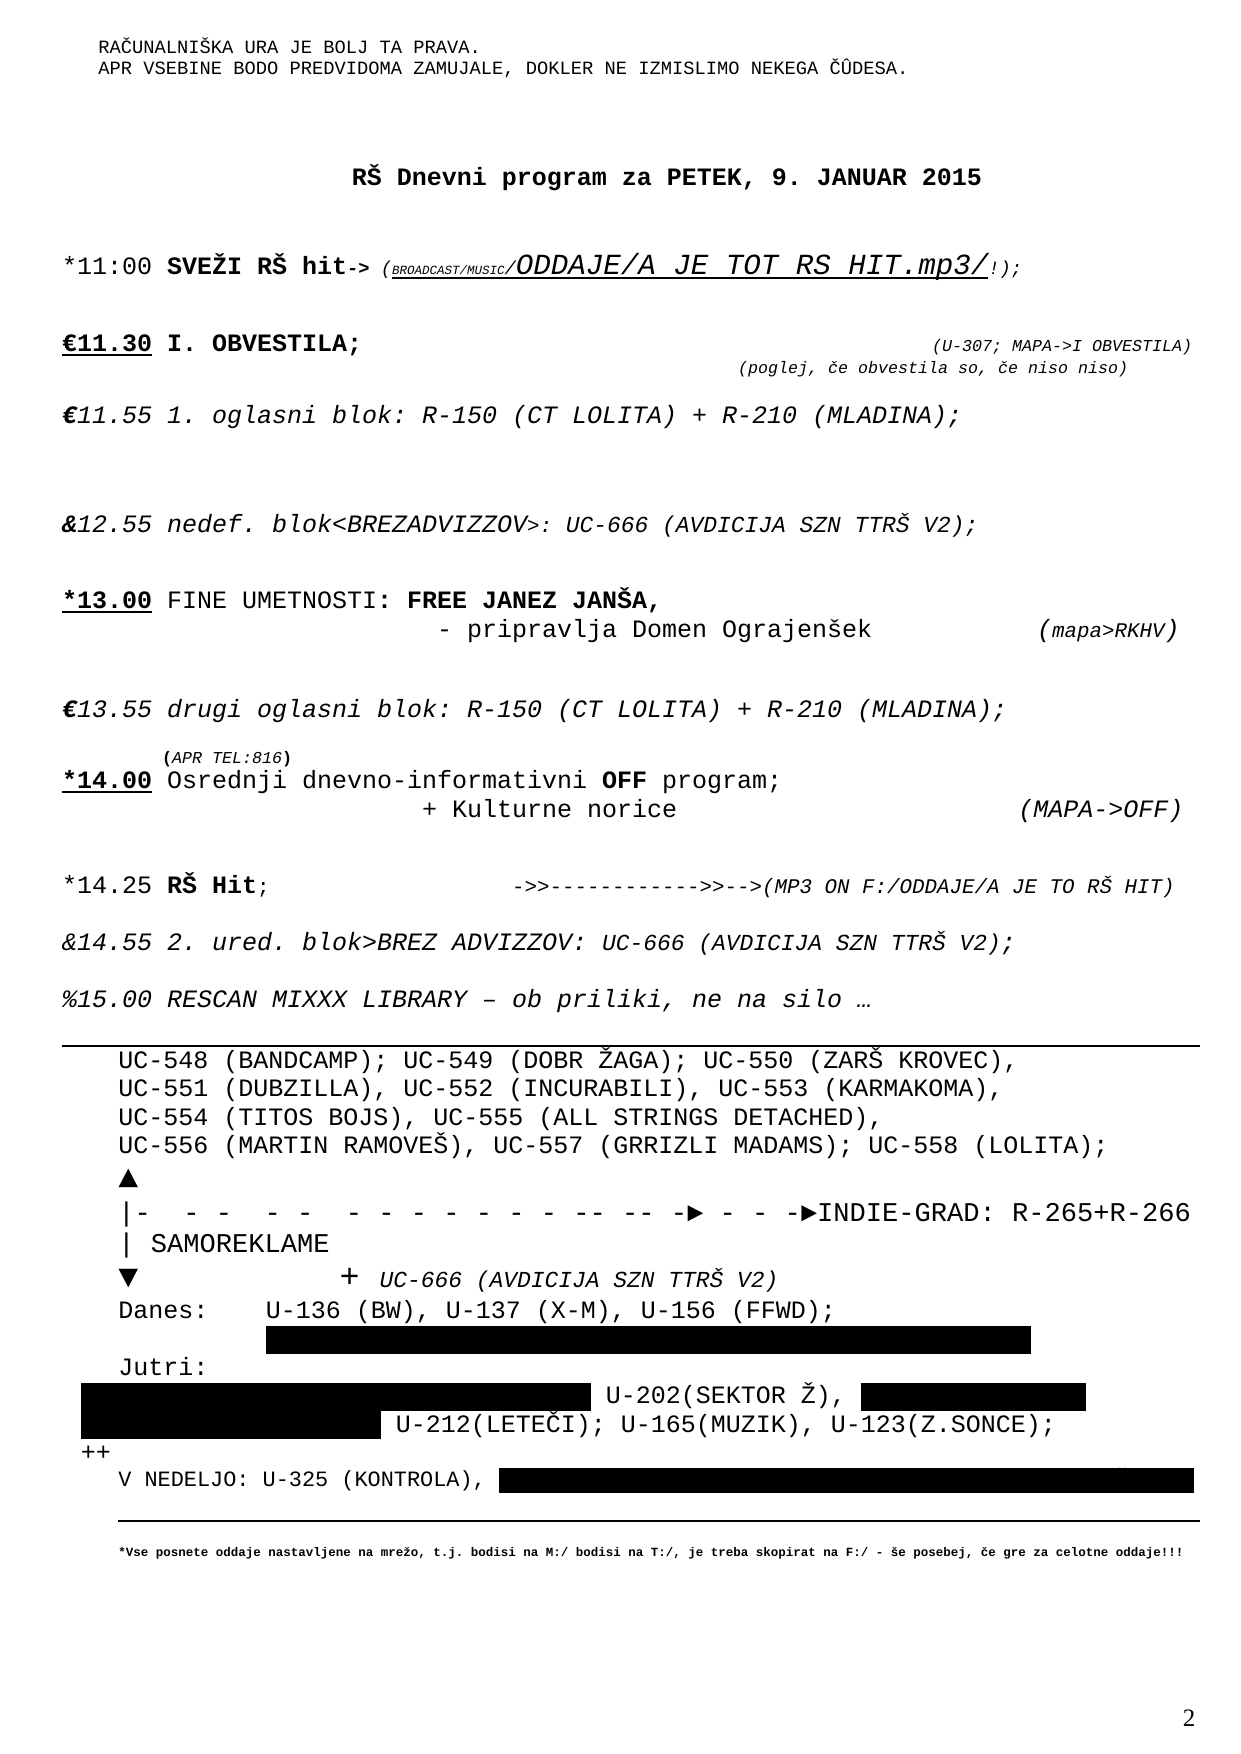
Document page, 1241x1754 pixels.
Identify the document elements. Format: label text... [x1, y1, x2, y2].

text *11:00 SVEŽI RŠ hit-> (BROADCAST/MUSIC/ODDAJE/A JE TOT RS HIT.mp3/!); [62, 250, 1200, 283]
text %15.00 RESCAN MIXXX LIBRARY – ob priliki, ne na silo … [62, 987, 1200, 1015]
text + 6ª MUZIKA-NABOR: U-112a, U-112b, U-112c, U-112d; [192, 1326, 1200, 1354]
text Danes: U-136 (BW), U-137 (X-M), U-156 (FFWD); [118, 1298, 1240, 1326]
text + Kulturne norice (MAPA->OFF) [62, 796, 1200, 825]
text | SAMOREKLAME [118, 1229, 1200, 1260]
text ▼ + UC-666 (AVDICIJA SZN TTRŠ V2) [118, 1260, 1227, 1298]
text U-282(STRIPOFILIJA), U-212(LETEČI); U-165(MUZIK), U-123(Z.SONCE); [81, 1411, 1240, 1439]
text ▲ [118, 1161, 1200, 1199]
text *Vse posnete oddaje nastavljene na mrežo, t.j. bodisi na M:/ bodisi na T:/, je treba skopirat na F:/ - še posebej, če gre za celotne oddaje!!! [118, 1546, 1200, 1560]
text *13.00 FINE UMETNOSTI: FREE JANEZ JANŠA, [62, 588, 1200, 616]
text RAČUNALNIŠKA URA JE BOLJ TA PRAVA. [98, 37, 1240, 59]
text &12.55 nedef. blok<BREZADVIZZOV>: UC-666 (AVDICIJA SZN TTRŠ V2); [62, 511, 1200, 540]
text &14.55 2. ured. blok>BREZ ADVIZZOV: UC-666 (AVDICIJA SZN TTRŠ V2); [62, 930, 1200, 958]
text APR VSEBINE BODO PREDVIDOMA ZAMUJALE, DOKLER NE IZMISLIMO NEKEGA ČÛDESA. [98, 59, 1240, 80]
text U-340(VJETAR), U-255(LEZBOMANIJA), U-202(SEKTOR Ž), U-353(KLOPCA), [81, 1383, 1240, 1411]
text *14.25 RŠ Hit; ->>------------>>-->(MP3 ON F:/ODDAJE/A JE TO RŠ HIT) [62, 873, 1200, 901]
text Jutri: [118, 1354, 1240, 1383]
text RŠ Dnevni program za PETEK, 9. JANUAR 2015 [133, 165, 1200, 193]
text €13.55 drugi oglasni blok: R-150 (CT LOLITA) + R-210 (MLADINA); [62, 697, 1200, 725]
text UC-554 (TITOS BOJS), UC-555 (ALL STRINGS DETACHED), [118, 1104, 1240, 1132]
text (poglej, če obvestila so, če niso niso) [45, 359, 1240, 378]
text €11.55 1. oglasni blok: R-150 (CT LOLITA) + R-210 (MLADINA); [62, 402, 1200, 431]
text *14.00 Osrednji dnevno-informativni OFF program; [62, 768, 1200, 796]
text €11.30 I. OBVESTILA; (U-307; MAPA->I OBVESTILA) [62, 331, 1200, 359]
text (APR TEL:816) [62, 749, 1200, 768]
text V NEDELJO: U-325 (KONTROLA), U-370 (AFRIKA); U-460 (DROGER), U-155ª (ŠLAG); [118, 1468, 1200, 1493]
text UC-556 (MARTIN RAMOVEŠ), UC-557 (GRRIZLI MADAMS); UC-558 (LOLITA); [118, 1132, 1240, 1161]
text - pripravlja Domen Ograjenšek (mapa>RKHV) [62, 616, 1200, 644]
text |- - - - - - - - - - - - -- -- -► - - -►INDIE-GRAD: R-265+R-266 [118, 1199, 1200, 1229]
text ++ [81, 1439, 1240, 1468]
text UC-548 (BANDCAMP); UC-549 (DOBR ŽAGA); UC-550 (ZARŠ KROVEC), [118, 1047, 1240, 1076]
text UC-551 (DUBZILLA), UC-552 (INCURABILI), UC-553 (KARMAKOMA), [118, 1076, 1240, 1104]
